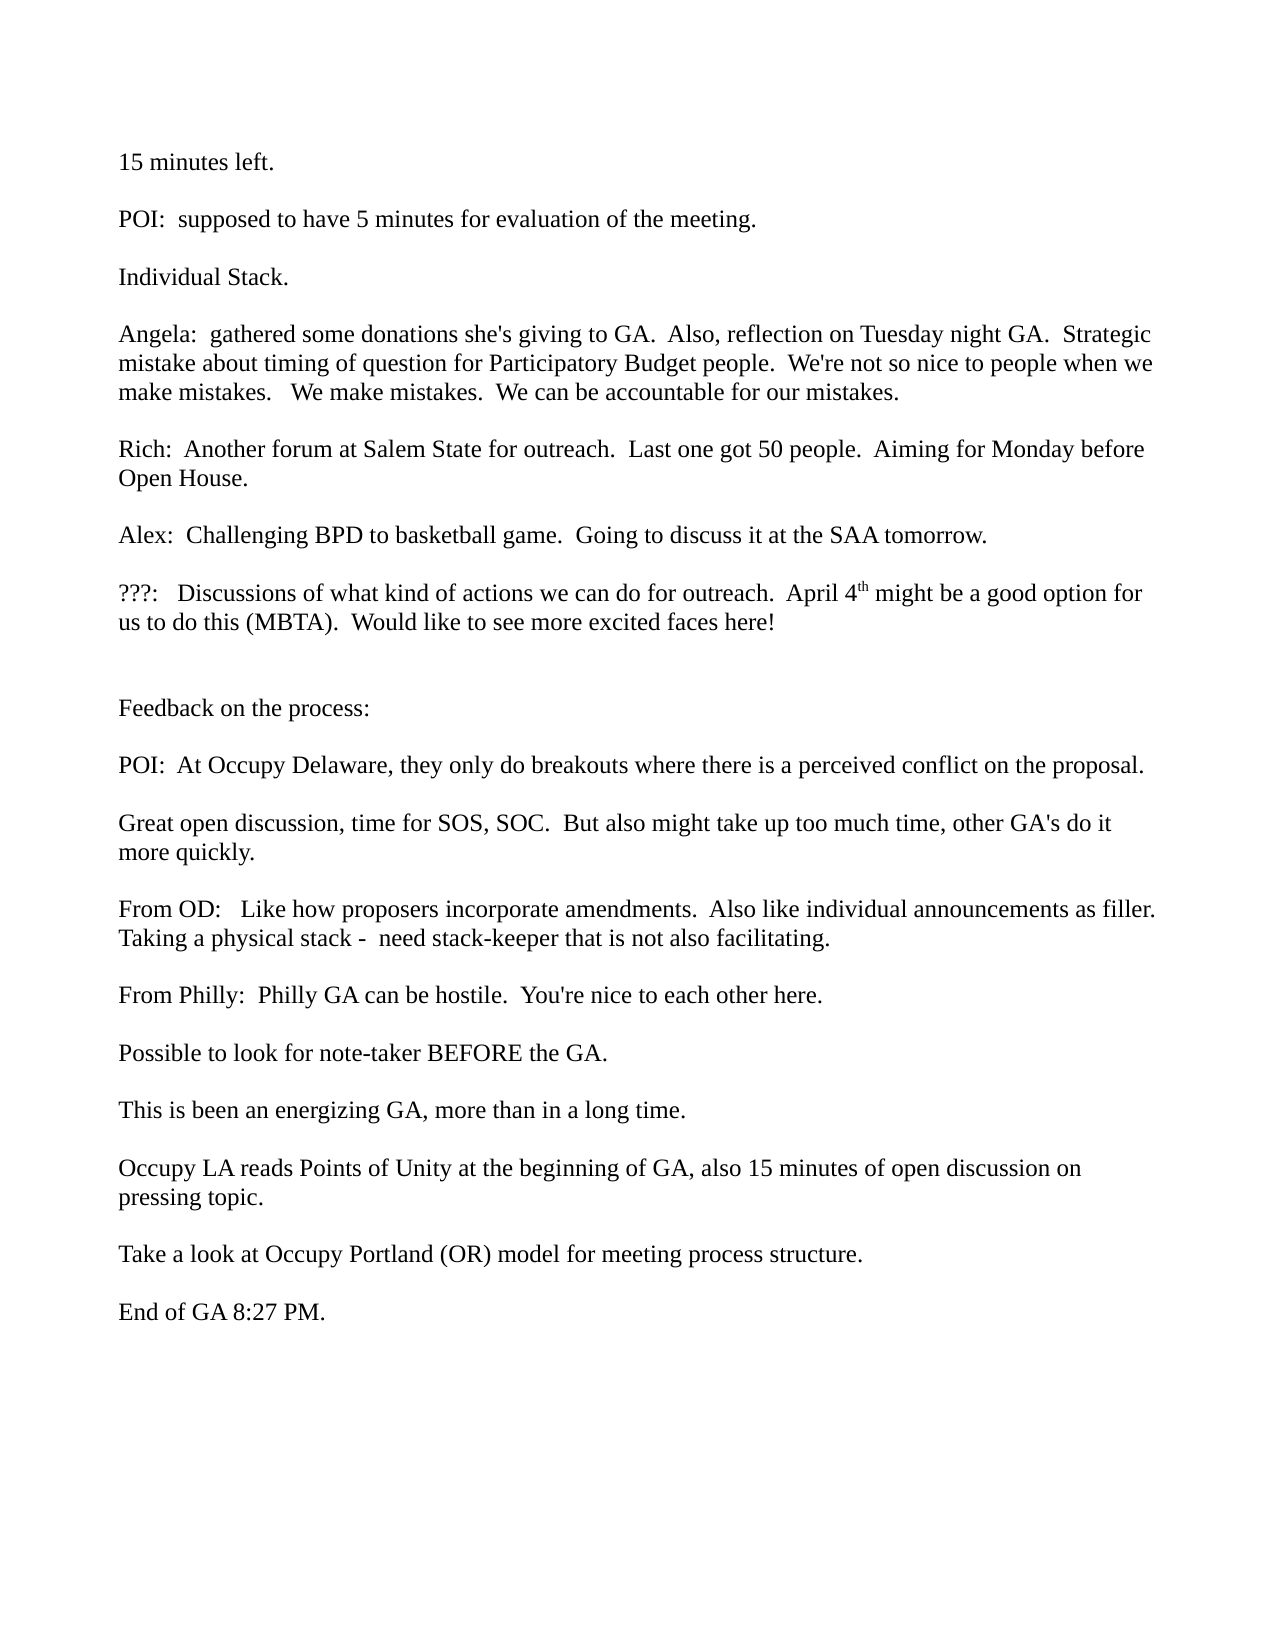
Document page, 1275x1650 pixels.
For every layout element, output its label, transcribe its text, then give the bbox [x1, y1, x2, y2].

text Alex: Challenging BPD to basketball game. Going to discuss it at the SAA tomorrow. [118, 521, 1157, 549]
text From Philly: Philly GA can be hostile. You're nice to each other here. [118, 981, 1157, 1009]
text Possible to look for note-taker BEFORE the GA. [118, 1038, 1157, 1067]
text Individual Stack. [118, 262, 1157, 291]
text Rich: Another forum at Salem State for outreach. Last one got 50 people. Aiming for Monday before Open House. [118, 434, 1157, 492]
text From OD: Like how proposers incorporate amendments. Also like individual announcements as filler. Taking a physical stack - need stack-keeper that is not also facilitating. [118, 894, 1157, 952]
text Take a look at Occupy Portland (OR) model for meeting process structure. [118, 1239, 1157, 1268]
text 15 minutes left. [118, 147, 1157, 176]
text This is been an energizing GA, more than in a long time. [118, 1096, 1157, 1124]
text Great open discussion, time for SOS, SOC. But also might take up too much time, other GA's do it more quickly. [118, 808, 1157, 866]
text ???: Discussions of what kind of actions we can do for outreach. April 4th might be a good option for us to do this (MBTA). Would like to see more excited faces here! [118, 578, 1157, 636]
text POI: supposed to have 5 minutes for evaluation of the meeting. [118, 204, 1157, 233]
text Occupy LA reads Points of Unity at the beginning of GA, also 15 minutes of open discussion on pressing topic. [118, 1153, 1157, 1211]
text End of GA 8:27 PM. [118, 1297, 1157, 1326]
text Angela: gathered some donations she's giving to GA. Also, reflection on Tuesday night GA. Strategic mistake about timing of question for Participatory Budget people. We're not so nice to people when we make mistakes. We make mistakes. We can be accountable for our mistakes. [118, 319, 1157, 406]
text POI: At Occupy Delaware, they only do breakouts where there is a perceived conflict on the proposal. [118, 751, 1157, 779]
text Feedback on the process: [118, 693, 1157, 722]
